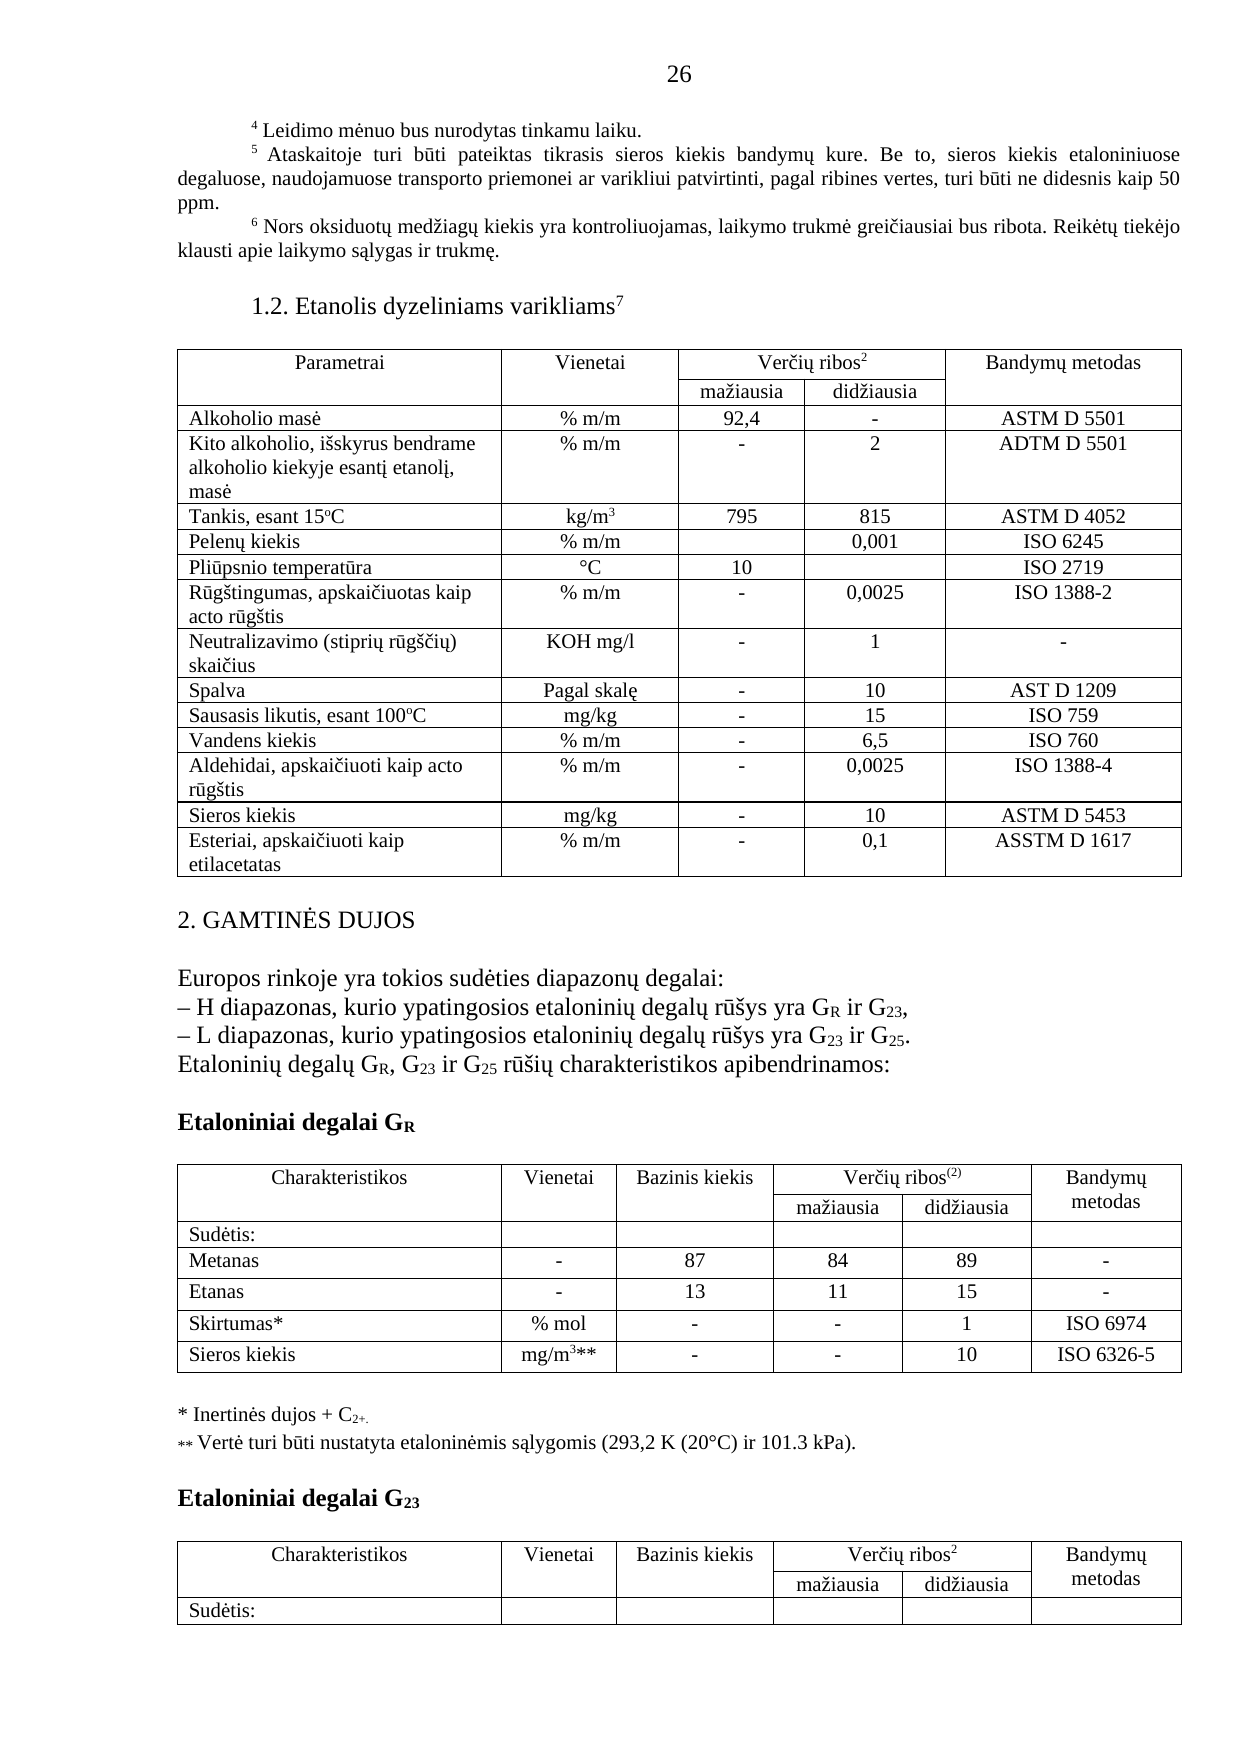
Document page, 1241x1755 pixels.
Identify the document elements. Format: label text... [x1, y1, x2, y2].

table_cell [903, 1598, 1031, 1624]
table_cell [774, 1222, 902, 1247]
table_cell mažiausia [774, 1195, 902, 1221]
table_cell - [774, 1342, 902, 1372]
table_cell 89 [903, 1248, 1031, 1278]
table_cell % m/m [502, 728, 678, 752]
table_header Bandymų metodas [946, 350, 1181, 405]
table_cell Sudėtis: [178, 1222, 501, 1247]
table_header Charakteristikos [178, 1542, 501, 1597]
table_header Vienetai [502, 350, 678, 405]
table_cell Metanas [178, 1248, 501, 1278]
table_cell 11 [774, 1279, 902, 1309]
table_cell mg/m3** [502, 1342, 616, 1372]
table_header Verčių ribos2 [679, 350, 945, 378]
text 1.2. Etanolis dyzeliniams varikliams7 [177, 291, 1181, 320]
table_cell mg/kg [502, 803, 678, 827]
table_cell ADTM D 5501 [946, 431, 1181, 503]
table_cell [679, 530, 804, 553]
table_cell [617, 1598, 773, 1624]
table_cell ASTM D 5453 [946, 803, 1181, 827]
table_cell 87 [617, 1248, 773, 1278]
table_cell [805, 555, 945, 579]
table_cell - [679, 431, 804, 503]
table_cell - [679, 753, 804, 801]
table_cell kg/m3 [502, 504, 678, 528]
table_cell didžiausia [805, 380, 945, 405]
table_cell AST D 1209 [946, 678, 1181, 702]
text 6 Nors oksiduotų medžiagų kiekis yra kontroliuojamas, laikymo trukmė greičiausiai bus ribota. Reikėtų tiekėjo klausti apie laikymo sąlygas ir trukmę. [177, 214, 1181, 262]
table_header Vienetai [502, 1165, 616, 1221]
table_cell - [617, 1342, 773, 1372]
table_header Parametrai [178, 350, 501, 405]
table_cell mažiausia [679, 380, 804, 405]
table_header Verčių ribos2 [774, 1542, 1031, 1571]
table_cell % m/m [502, 431, 678, 503]
table_cell % m/m [502, 406, 678, 430]
table_cell - [679, 580, 804, 628]
table_cell Sieros kiekis [178, 1342, 501, 1372]
table_header Bazinis kiekis [617, 1165, 773, 1221]
table_cell Sudėtis: [178, 1598, 501, 1624]
table_cell [502, 1598, 616, 1624]
table_cell Kito alkoholio, išskyrus bendrame alkoholio kiekyje esantį etanolį, masė [178, 431, 501, 503]
table_cell °C [502, 555, 678, 579]
table_cell mg/kg [502, 703, 678, 727]
table_cell Esteriai, apskaičiuoti kaip etilacetatas [178, 828, 501, 876]
table_cell - [679, 703, 804, 727]
table_cell [1032, 1598, 1181, 1624]
table_cell - [502, 1279, 616, 1309]
table_cell 10 [679, 555, 804, 579]
table_cell - [679, 828, 804, 876]
table_header Vienetai [502, 1542, 616, 1597]
table_cell [502, 1222, 616, 1247]
table_header Bandymų metodas [1032, 1165, 1181, 1221]
text * Inertinės dujos + C2+. [177, 1402, 1181, 1426]
table_cell ASTM D 4052 [946, 504, 1181, 528]
table_cell - [617, 1311, 773, 1341]
table_cell 2 [805, 431, 945, 503]
table_header Charakteristikos [178, 1165, 501, 1221]
table_cell % m/m [502, 753, 678, 801]
text Europos rinkoje yra tokios sudėties diapazonų degalai: [177, 963, 1181, 992]
text 4 Leidimo mėnuo bus nurodytas tinkamu laiku. [177, 118, 1181, 142]
text 5 Ataskaitoje turi būti pateiktas tikrasis sieros kiekis bandymų kure. Be to, sieros kiekis etaloniniuose degaluose, naudojamuose transporto priemonei ar varikliui patvirtinti, pagal ribines vertes, turi būti ne didesnis kaip 50 ppm. [177, 142, 1181, 214]
table_cell ISO 760 [946, 728, 1181, 752]
table_cell 795 [679, 504, 804, 528]
table_cell 0,001 [805, 530, 945, 553]
table_cell ISO 6326-5 [1032, 1342, 1181, 1372]
table_cell Rūgštingumas, apskaičiuotas kaip acto rūgštis [178, 580, 501, 628]
table_cell 92,4 [679, 406, 804, 430]
table_cell 0,0025 [805, 580, 945, 628]
text 2. GAMTINĖS DUJOS [177, 906, 1181, 934]
table_cell 1 [805, 629, 945, 677]
table_cell ISO 1388-4 [946, 753, 1181, 801]
table_cell mažiausia [774, 1572, 902, 1597]
table_cell % m/m [502, 530, 678, 553]
table_cell ISO 759 [946, 703, 1181, 727]
table_cell Vandens kiekis [178, 728, 501, 752]
table_cell - [1032, 1248, 1181, 1278]
table_cell Pelenų kiekis [178, 530, 501, 553]
table_cell Pagal skalę [502, 678, 678, 702]
table_cell ISO 2719 [946, 555, 1181, 579]
table_cell - [679, 803, 804, 827]
table_cell 6,5 [805, 728, 945, 752]
table_header Bazinis kiekis [617, 1542, 773, 1597]
table_cell 10 [805, 803, 945, 827]
table_cell - [774, 1311, 902, 1341]
table_header Bandymų metodas [1032, 1542, 1181, 1597]
table_cell didžiausia [903, 1195, 1031, 1221]
table_cell ASSTM D 1617 [946, 828, 1181, 876]
table_cell % mol [502, 1311, 616, 1341]
table_cell - [502, 1248, 616, 1278]
table_cell 815 [805, 504, 945, 528]
table_cell % m/m [502, 580, 678, 628]
table_cell 10 [903, 1342, 1031, 1372]
table_cell Tankis, esant 15oC [178, 504, 501, 528]
table_header Verčių ribos(2) [774, 1165, 1031, 1194]
table_cell Skirtumas* [178, 1311, 501, 1341]
table_cell 15 [903, 1279, 1031, 1309]
text Etaloninių degalų GR, G23 ir G25 rūšių charakteristikos apibendrinamos: [177, 1049, 1181, 1078]
table_cell 13 [617, 1279, 773, 1309]
table_cell Sieros kiekis [178, 803, 501, 827]
table_cell 15 [805, 703, 945, 727]
table_cell ISO 6974 [1032, 1311, 1181, 1341]
table_cell Alkoholio masė [178, 406, 501, 430]
table_cell 0,1 [805, 828, 945, 876]
table_cell % m/m [502, 828, 678, 876]
table_cell - [1032, 1279, 1181, 1309]
table_cell didžiausia [903, 1572, 1031, 1597]
table_cell Pliūpsnio temperatūra [178, 555, 501, 579]
table_cell 1 [903, 1311, 1031, 1341]
table_cell [617, 1222, 773, 1247]
table_cell Etanas [178, 1279, 501, 1309]
table_cell KOH mg/l [502, 629, 678, 677]
table_cell Neutralizavimo (stiprių rūgščių) skaičius [178, 629, 501, 677]
table_cell - [679, 629, 804, 677]
table_cell [903, 1222, 1031, 1247]
table_cell - [679, 678, 804, 702]
table_cell - [805, 406, 945, 430]
text – L diapazonas, kurio ypatingosios etaloninių degalų rūšys yra G23 ir G25. [177, 1021, 1181, 1049]
table_cell [1032, 1222, 1181, 1247]
table_cell 0,0025 [805, 753, 945, 801]
table_cell Spalva [178, 678, 501, 702]
table_cell ISO 1388-2 [946, 580, 1181, 628]
table_cell Aldehidai, apskaičiuoti kaip acto rūgštis [178, 753, 501, 801]
table_cell ISO 6245 [946, 530, 1181, 553]
table_cell - [946, 629, 1181, 677]
text ** Vertė turi būti nustatyta etaloninėmis sąlygomis (293,2 K (20°C) ir 101.3 kPa). [177, 1426, 1181, 1455]
text Etaloniniai degalai GR [177, 1107, 1181, 1136]
table_cell 84 [774, 1248, 902, 1278]
table_cell [774, 1598, 902, 1624]
text – H diapazonas, kurio ypatingosios etaloninių degalų rūšys yra GR ir G23, [177, 992, 1181, 1021]
table_cell 10 [805, 678, 945, 702]
table_cell ASTM D 5501 [946, 406, 1181, 430]
table_cell Sausasis likutis, esant 100oC [178, 703, 501, 727]
text Etaloniniai degalai G23 [177, 1483, 1181, 1512]
table_cell - [679, 728, 804, 752]
